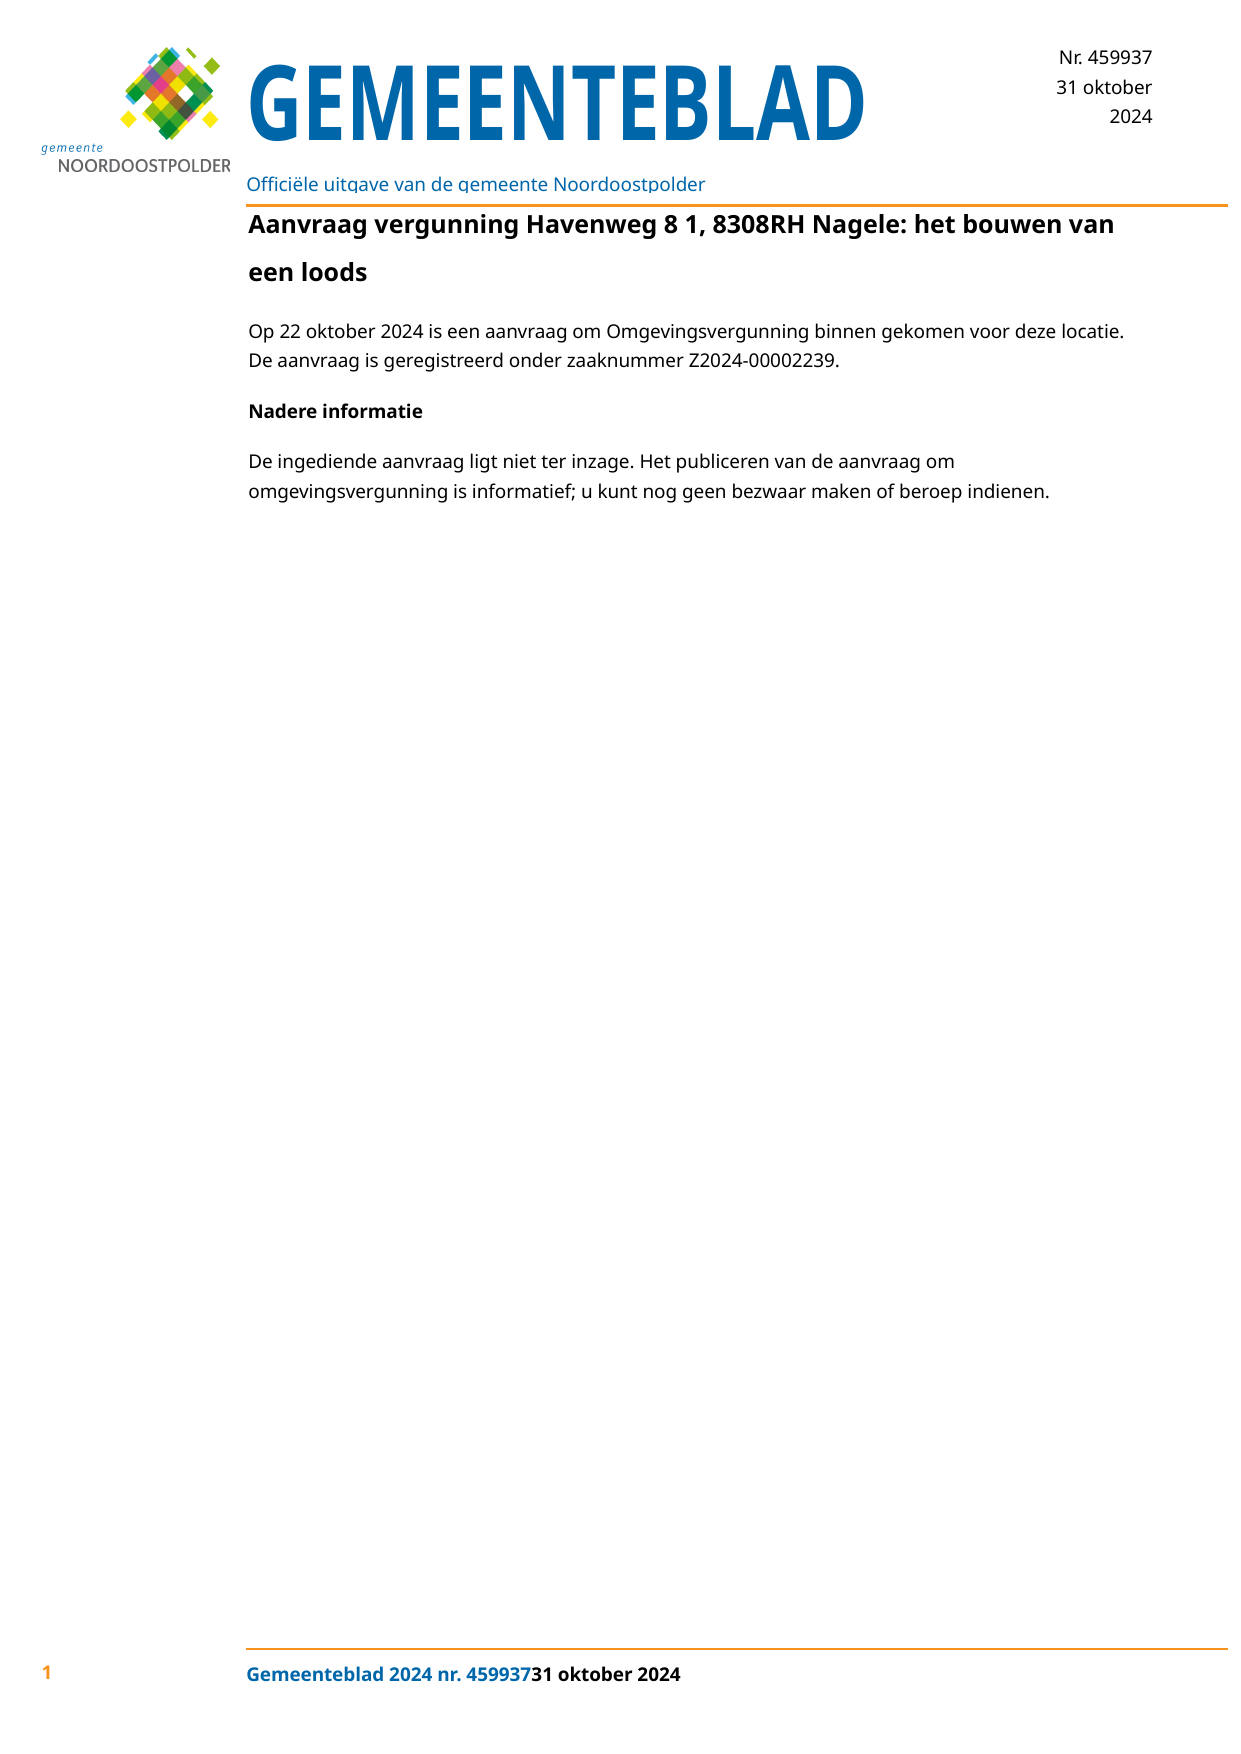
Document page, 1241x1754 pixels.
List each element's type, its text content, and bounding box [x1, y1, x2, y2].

text Op 22 oktober 2024 is een aanvraag om Omgevingsvergunning binnen gekomen voor deze locatie. De aanvraag is geregistreerd onder zaaknummer Z2024-00002239. [248, 318, 1152, 373]
text Aanvraag vergunning Havenweg 8 1, 8308RH Nagele: het bouwen van een loods [248, 207, 1152, 288]
text Nadere informatie [248, 398, 1152, 424]
text De ingediende aanvraag ligt niet ter inzage. Het publiceren van de aanvraag om omgevingsvergunning is informatief; u kunt nog geen bezwaar maken of beroep indienen. [248, 448, 1152, 504]
picture [41, 47, 231, 172]
